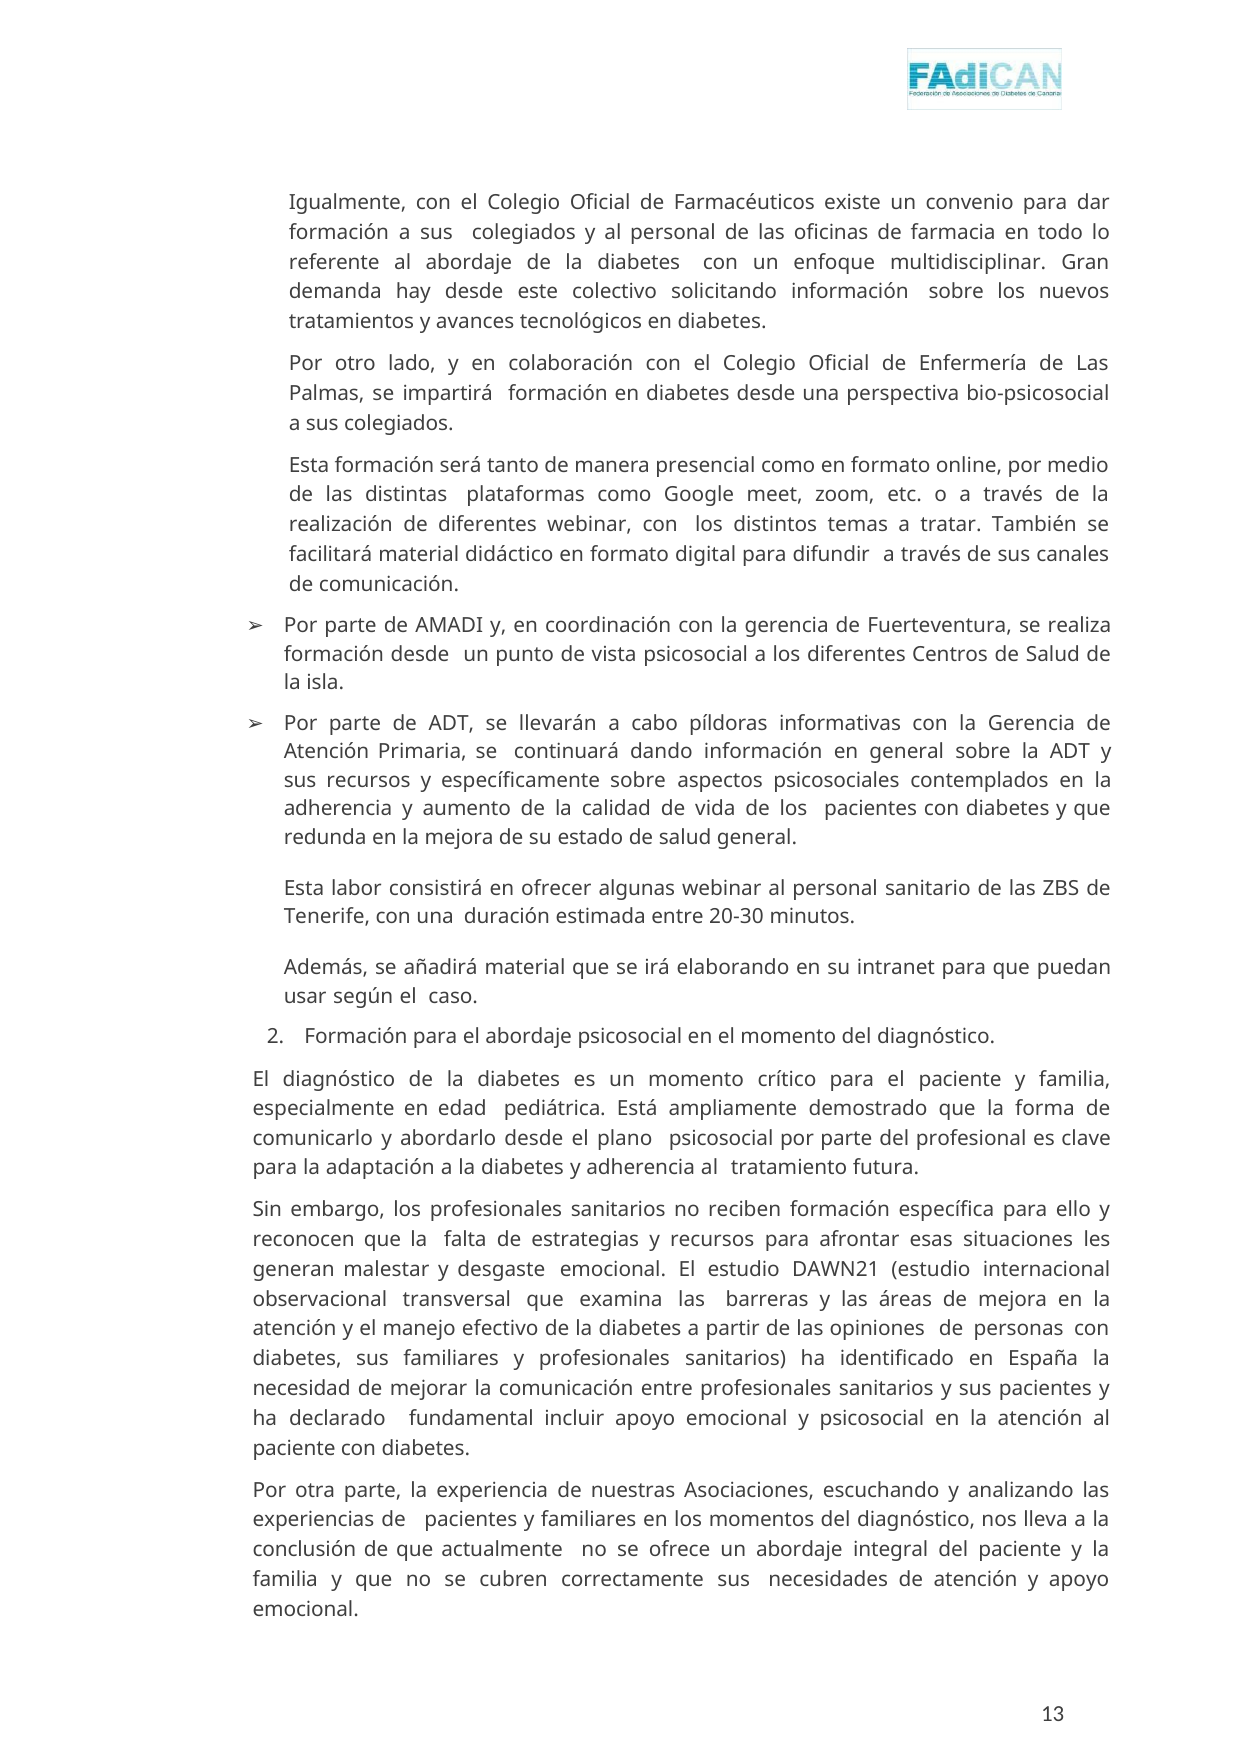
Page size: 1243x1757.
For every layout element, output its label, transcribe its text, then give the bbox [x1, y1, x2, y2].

text El diagnóstico de la diabetes es un momento crítico para el paciente y familia, especialmente en edad pediátrica. Está ampliamente demostrado que la forma de comunicarlo y abordarlo desde el plano psicosocial por parte del profesional es clave para la adaptación a la diabetes y adherencia al tratamiento futura. [252, 1064, 1111, 1181]
text Además, se añadirá material que se irá elaborando en su intranet para que puedan usar según el caso. [283, 952, 1111, 1009]
text Igualmente, con el Colegio Oficial de Farmacéuticos existe un convenio para dar formación a sus colegiados y al personal de las oficinas de farmacia en todo lo referente al abordaje de la diabetes con un enfoque multidisciplinar. Gran demanda hay desde este colectivo solicitando información sobre los nuevos tratamientos y avances tecnológicos en diabetes. [288, 187, 1110, 335]
text Por otro lado, y en colaboración con el Colegio Oficial de Enfermería de Las Palmas, se impartirá formación en diabetes desde una perspectiva bio-psicosocial a sus colegiados. [288, 348, 1109, 436]
text Por otra parte, la experiencia de nuestras Asociaciones, escuchando y analizando las experiencias de pacientes y familiares en los momentos del diagnóstico, nos lleva a la conclusión de que actualmente no se ofrece un abordaje integral del paciente y la familia y que no se cubren correctamente sus necesidades de atención y apoyo emocional. [252, 1475, 1109, 1622]
list Por parte de ADT, se llevarán a cabo píldoras informativas con la Gerencia de Atención Primaria, se continuará dando información en general sobre la ADT y sus recursos y específicamente sobre aspectos psicosociales contemplados en la adherencia y aumento de la calidad de vida de los pacientes con diabetes y que redunda en la mejora de su estado de salud general. [246, 708, 1112, 850]
list Formación para el abordaje psicosocial en el momento del diagnóstico. [267, 1022, 1126, 1050]
text Esta labor consistirá en ofrecer algunas webinar al personal sanitario de las ZBS de Tenerife, con una duración estimada entre 20-30 minutos. [283, 873, 1111, 930]
list Por parte de AMADI y, en coordinación con la gerencia de Fuerteventura, se realiza formación desde un punto de vista psicosocial a los diferentes Centros de Salud de la isla. [246, 611, 1112, 696]
text Esta formación será tanto de manera presencial como en formato online, por medio de las distintas plataformas como Google meet, zoom, etc. o a través de la realización de diferentes webinar, con los distintos temas a tratar. También se facilitará material didáctico en formato digital para difundir a través de sus canales de comunicación. [288, 450, 1109, 597]
text Sin embargo, los profesionales sanitarios no reciben formación específica para ello y reconocen que la falta de estrategias y recursos para afrontar esas situaciones les generan malestar y desgaste emocional. El estudio DAWN21 (estudio internacional observacional transversal que examina las barreras y las áreas de mejora en la atención y el manejo efectivo de la diabetes a partir de las opiniones de personas con diabetes, sus familiares y profesionales sanitarios) ha identificado en España la necesidad de mejorar la comunicación entre profesionales sanitarios y sus pacientes y ha declarado fundamental incluir apoyo emocional y psicosocial en la atención al paciente con diabetes. [252, 1194, 1110, 1461]
